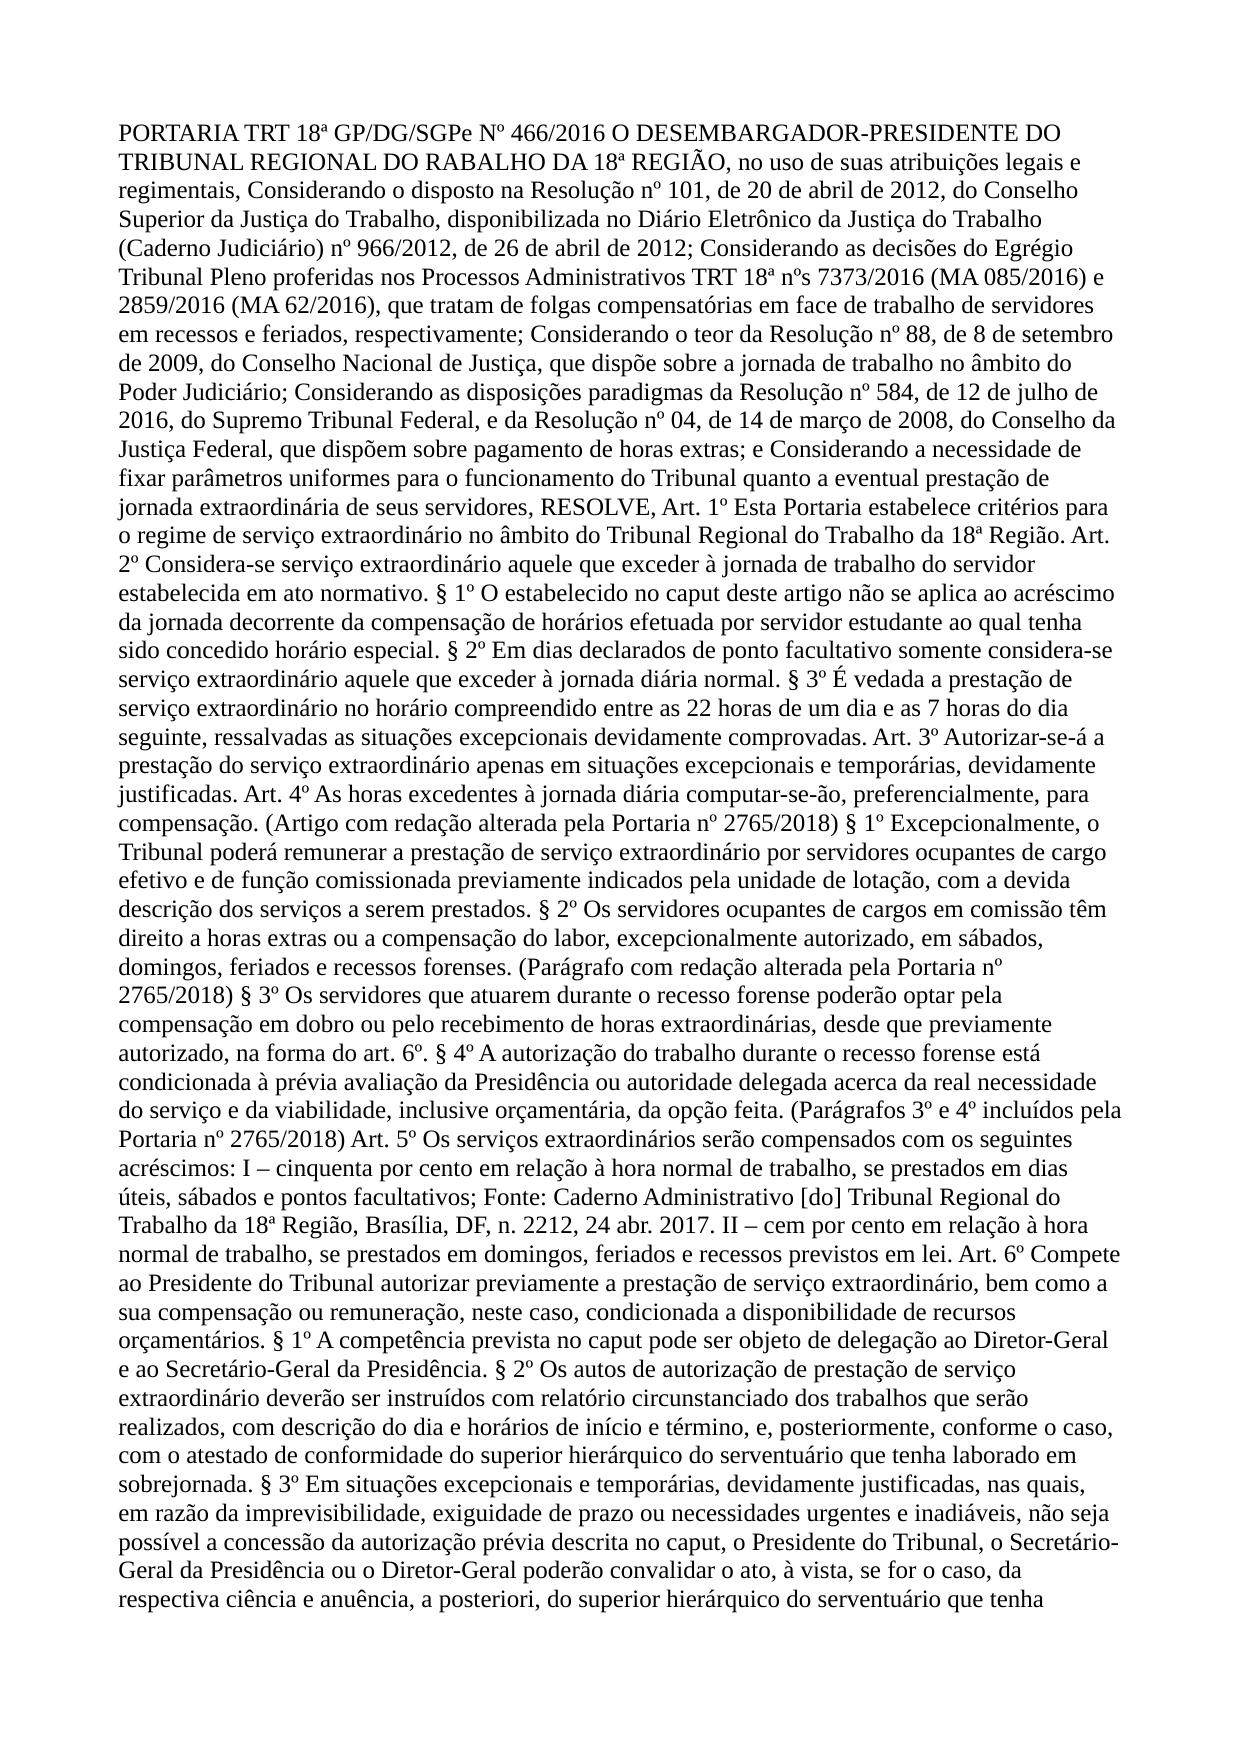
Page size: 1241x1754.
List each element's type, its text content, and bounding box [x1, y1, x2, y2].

text PORTARIA TRT 18ª GP/DG/SGPe Nº 466/2016 O DESEMBARGADOR-PRESIDENTE DO TRIBUNAL REGIONAL DO RABALHO DA 18ª REGIÃO, no uso de suas atribuições legais e regimentais, Considerando o disposto na Resolução nº 101, de 20 de abril de 2012, do Conselho Superior da Justiça do Trabalho, disponibilizada no Diário Eletrônico da Justiça do Trabalho (Caderno Judiciário) nº 966/2012, de 26 de abril de 2012; Considerando as decisões do Egrégio Tribunal Pleno proferidas nos Processos Administrativos TRT 18ª nºs 7373/2016 (MA 085/2016) e 2859/2016 (MA 62/2016), que tratam de folgas compensatórias em face de trabalho de servidores em recessos e feriados, respectivamente; Considerando o teor da Resolução nº 88, de 8 de setembro de 2009, do Conselho Nacional de Justiça, que dispõe sobre a jornada de trabalho no âmbito do Poder Judiciário; Considerando as disposições paradigmas da Resolução nº 584, de 12 de julho de 2016, do Supremo Tribunal Federal, e da Resolução nº 04, de 14 de março de 2008, do Conselho da Justiça Federal, que dispõem sobre pagamento de horas extras; e Considerando a necessidade de fixar parâmetros uniformes para o funcionamento do Tribunal quanto a eventual prestação de jornada extraordinária de seus servidores, RESOLVE, Art. 1º Esta Portaria estabelece critérios para o regime de serviço extraordinário no âmbito do Tribunal Regional do Trabalho da 18ª Região. Art. 2º Considera-se serviço extraordinário aquele que exceder à jornada de trabalho do servidor estabelecida em ato normativo. § 1º O estabelecido no caput deste artigo não se aplica ao acréscimo da jornada decorrente da compensação de horários efetuada por servidor estudante ao qual tenha sido concedido horário especial. § 2º Em dias declarados de ponto facultativo somente considera-se serviço extraordinário aquele que exceder à jornada diária normal. § 3º É vedada a prestação de serviço extraordinário no horário compreendido entre as 22 horas de um dia e as 7 horas do dia seguinte, ressalvadas as situações excepcionais devidamente comprovadas. Art. 3º Autorizar-se-á a prestação do serviço extraordinário apenas em situações excepcionais e temporárias, devidamente justificadas. Art. 4º As horas excedentes à jornada diária computar-se-ão, preferencialmente, para compensação. (Artigo com redação alterada pela Portaria nº 2765/2018) § 1º Excepcionalmente, o Tribunal poderá remunerar a prestação de serviço extraordinário por servidores ocupantes de cargo efetivo e de função comissionada previamente indicados pela unidade de lotação, com a devida descrição dos serviços a serem prestados. § 2º Os servidores ocupantes de cargos em comissão têm direito a horas extras ou a compensação do labor, excepcionalmente autorizado, em sábados, domingos, feriados e recessos forenses. (Parágrafo com redação alterada pela Portaria nº 2765/2018) § 3º Os servidores que atuarem durante o recesso forense poderão optar pela compensação em dobro ou pelo recebimento de horas extraordinárias, desde que previamente autorizado, na forma do art. 6º. § 4º A autorização do trabalho durante o recesso forense está condicionada à prévia avaliação da Presidência ou autoridade delegada acerca da real necessidade do serviço e da viabilidade, inclusive orçamentária, da opção feita. (Parágrafos 3º e 4º incluídos pela Portaria nº 2765/2018) Art. 5º Os serviços extraordinários serão compensados com os seguintes acréscimos: I – cinquenta por cento em relação à hora normal de trabalho, se prestados em dias úteis, sábados e pontos facultativos; Fonte: Caderno Administrativo [do] Tribunal Regional do Trabalho da 18ª Região, Brasília, DF, n. 2212, 24 abr. 2017. II – cem por cento em relação à hora normal de trabalho, se prestados em domingos, feriados e recessos previstos em lei. Art. 6º Compete ao Presidente do Tribunal autorizar previamente a prestação de serviço extraordinário, bem como a sua compensação ou remuneração, neste caso, condicionada a disponibilidade de recursos orçamentários. § 1º A competência prevista no caput pode ser objeto de delegação ao Diretor-Geral e ao Secretário-Geral da Presidência. § 2º Os autos de autorização de prestação de serviço extraordinário deverão ser instruídos com relatório circunstanciado dos trabalhos que serão realizados, com descrição do dia e horários de início e término, e, posteriormente, conforme o caso, com o atestado de conformidade do superior hierárquico do serventuário que tenha laborado em sobrejornada. § 3º Em situações excepcionais e temporárias, devidamente justificadas, nas quais, em razão da imprevisibilidade, exiguidade de prazo ou necessidades urgentes e inadiáveis, não seja possível a concessão da autorização prévia descrita no caput, o Presidente do Tribunal, o Secretário-Geral da Presidência ou o Diretor-Geral poderão convalidar o ato, à vista, se for o caso, da respectiva ciência e anuência, a posteriori, do superior hierárquico do serventuário que tenha [118, 118, 1122, 1613]
